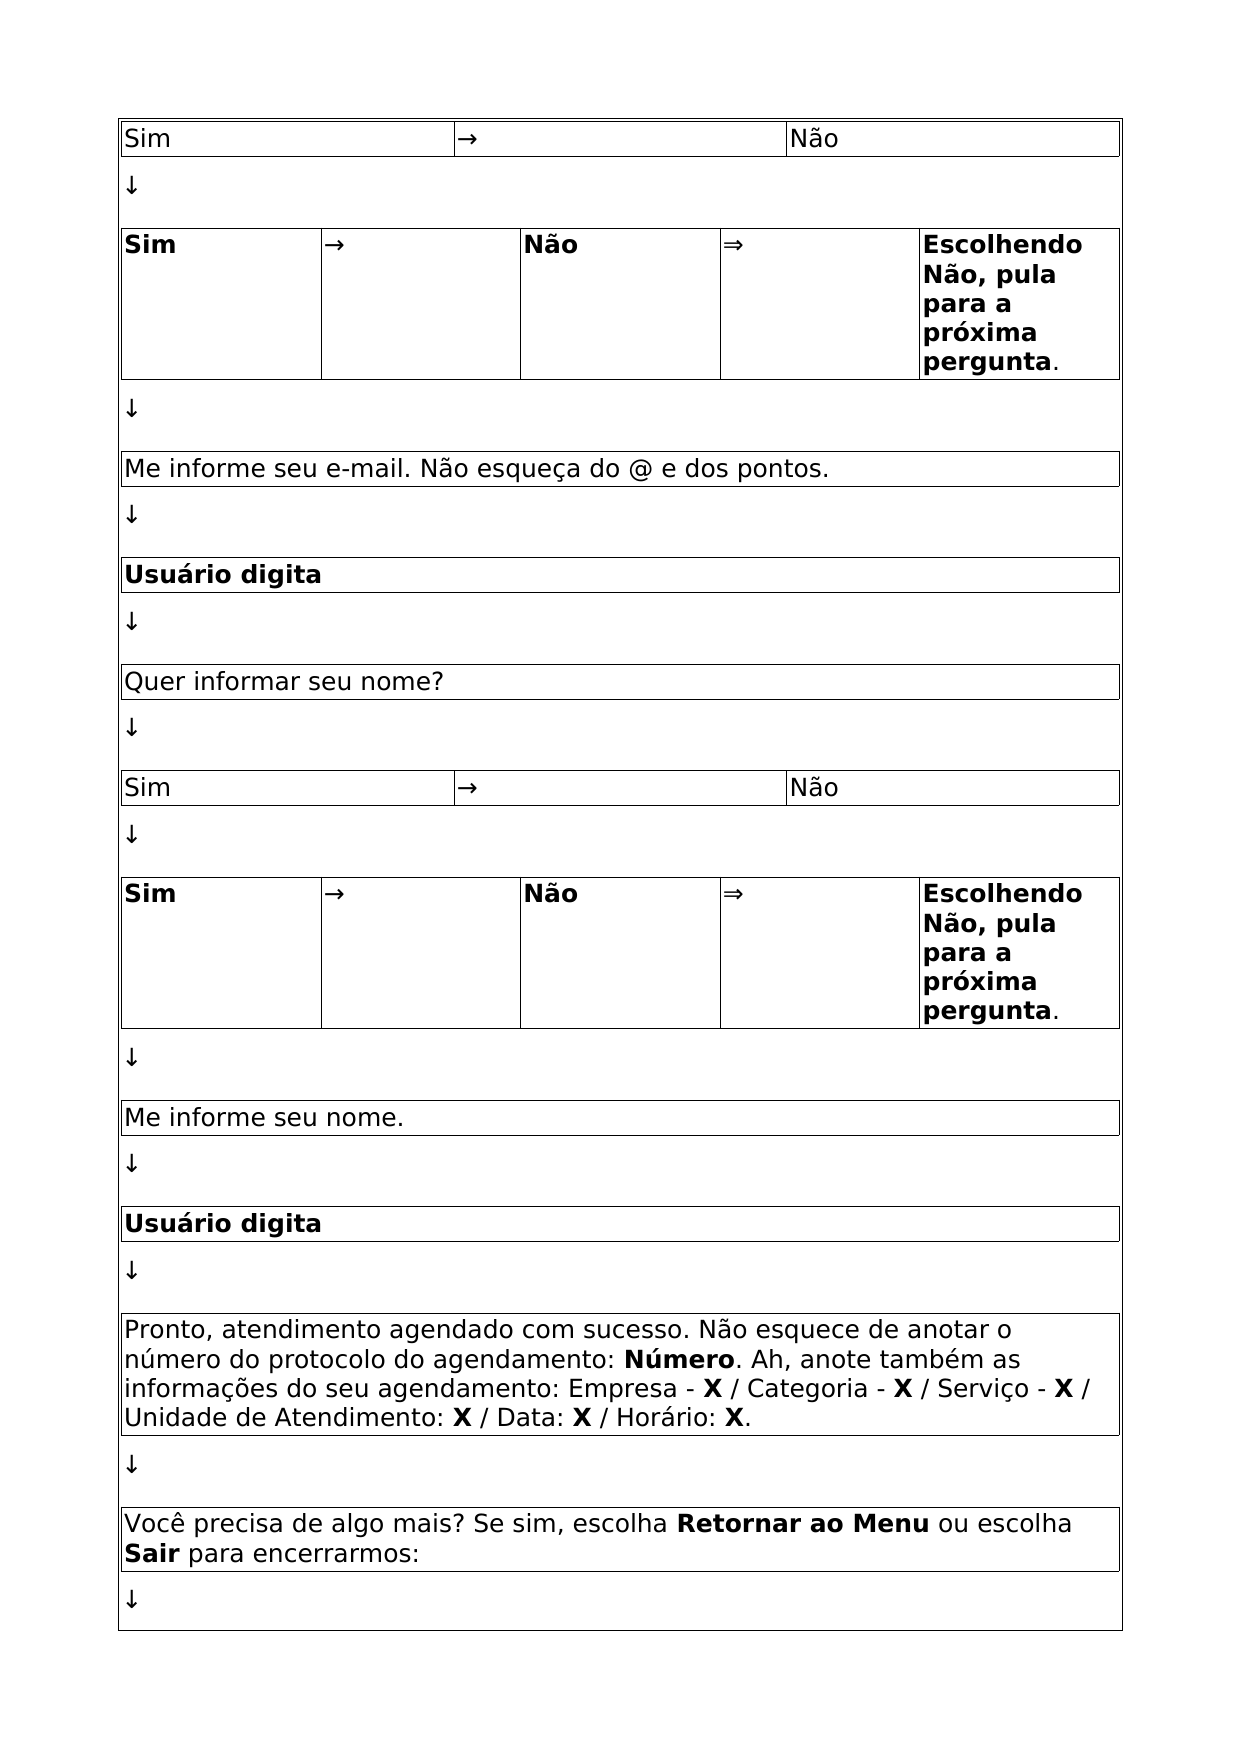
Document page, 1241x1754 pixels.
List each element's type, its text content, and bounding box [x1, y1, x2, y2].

table_header Usuário digita [122, 558, 1119, 592]
table_header Sim [122, 878, 321, 1028]
table_header → [455, 771, 786, 805]
table_header Quer informar seu nome? [122, 665, 1119, 699]
table_header Sim [122, 122, 454, 156]
table_header Me informe seu e-mail. Não esqueça do @ e dos pontos. [122, 452, 1119, 486]
table_header Você precisa de algo mais? Se sim, escolha Retornar ao Menu ou escolha Sair para encerrarmos: [122, 1508, 1119, 1571]
table_header Não [521, 229, 720, 379]
table_header Sim [122, 229, 321, 379]
table_header Não [787, 771, 1119, 805]
table_header Me informe seu nome. [122, 1101, 1119, 1135]
table_header → [322, 878, 520, 1028]
table_header ⇒ [721, 878, 919, 1028]
table_header Usuário digita [122, 1207, 1119, 1241]
table_header ↓ ↓ ↓ ↓ ↓ ↓ ↓ ↓ ↓ ↓ ↓ [119, 119, 1122, 1630]
table_header Escolhendo Não, pula para a próxima pergunta. [920, 878, 1119, 1028]
table_header ⇒ [721, 229, 919, 379]
table_header Não [787, 122, 1119, 156]
table_header Não [521, 878, 720, 1028]
table_header Pronto, atendimento agendado com sucesso. Não esquece de anotar o número do protocolo do agendamento: Número. Ah, anote também as informações do seu agendamento: Empresa - X / Categoria - X / Serviço - X / Unidade de Atendimento: X / Data: X / Horário: X. [122, 1314, 1119, 1435]
table_header Sim [122, 771, 454, 805]
table_header → [322, 229, 520, 379]
table_header → [455, 122, 786, 156]
table_header Escolhendo Não, pula para a próxima pergunta. [920, 229, 1119, 379]
